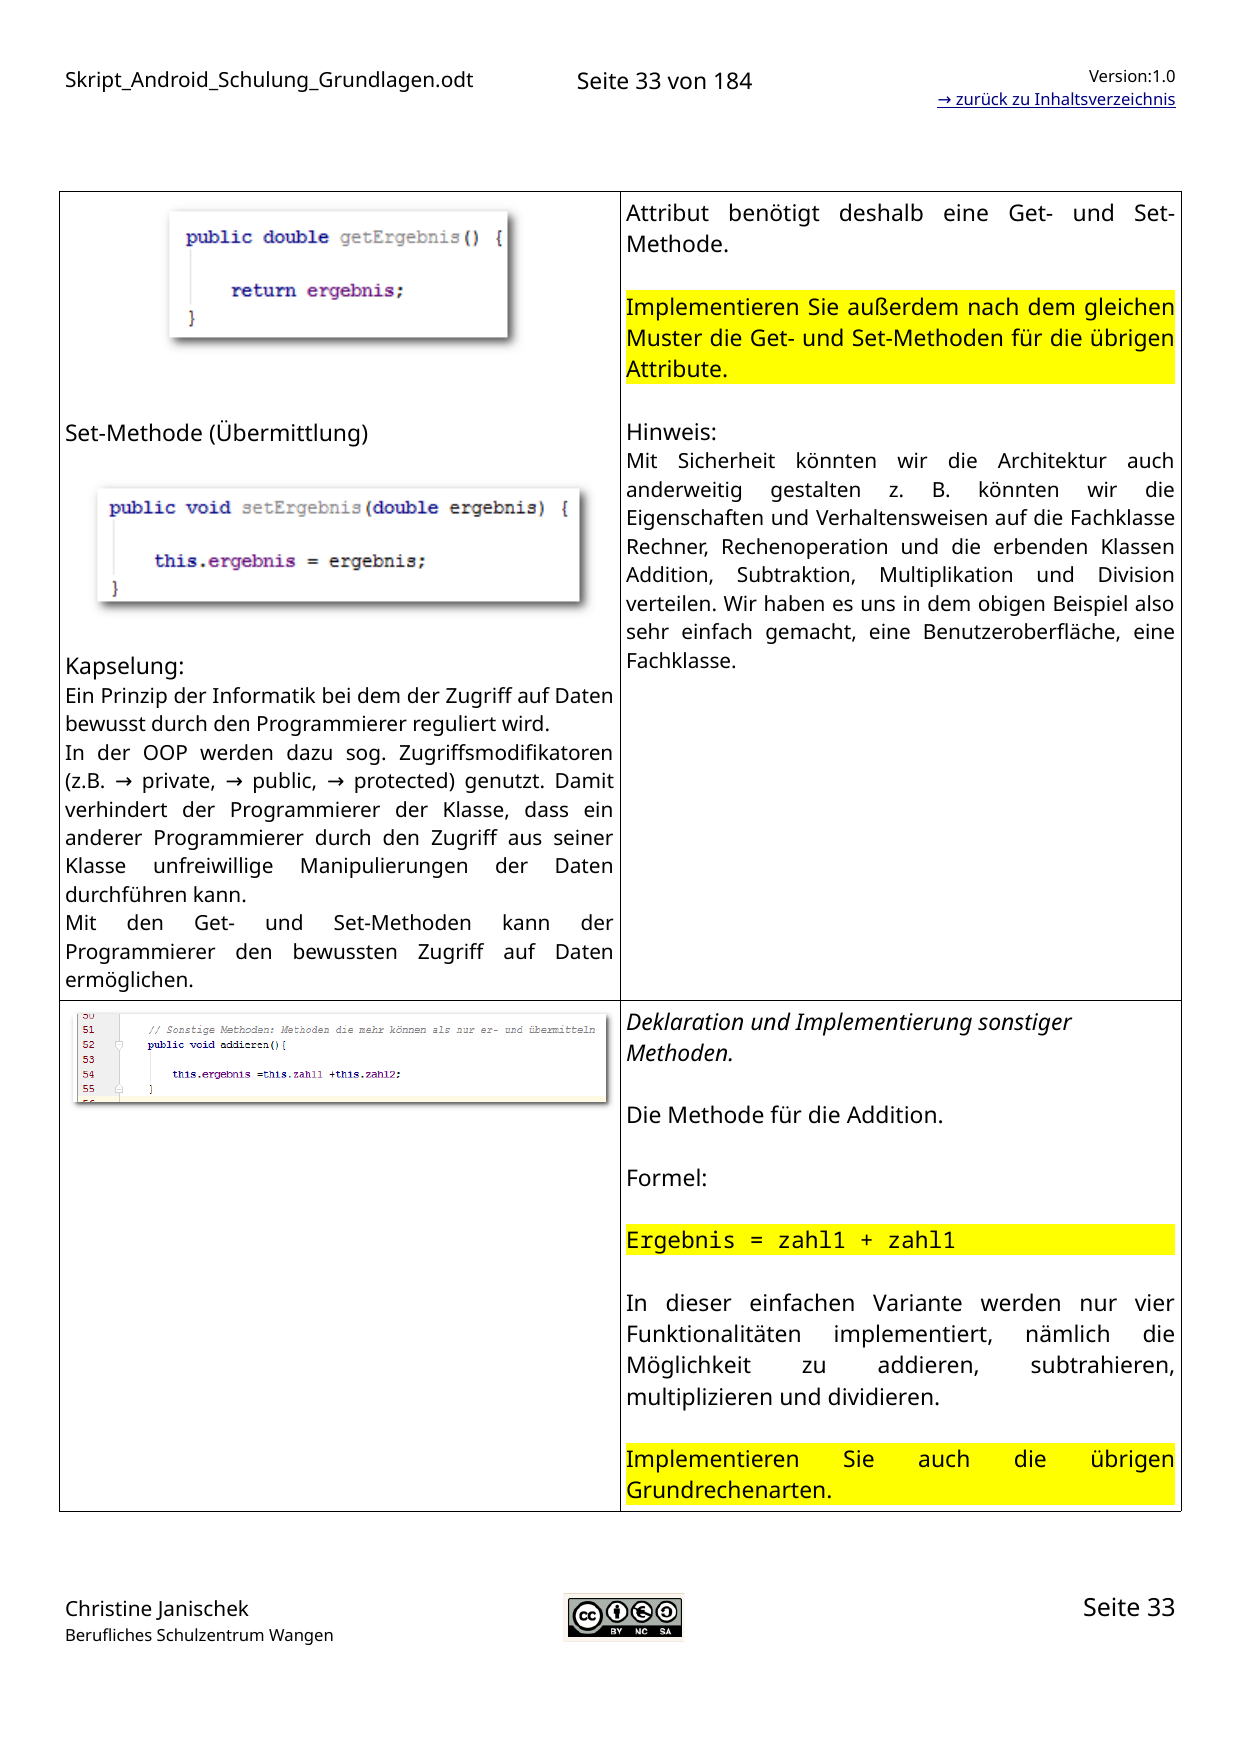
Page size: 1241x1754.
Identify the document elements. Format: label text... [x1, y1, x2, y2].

table_cell Attribut benötigt deshalb eine Get- und Set-Methode. Implementieren Sie außerdem nach dem gleichen Muster die Get- und Set-Methoden für die übrigen Attribute. Hinweis: Mit Sicherheit könnten wir die Architektur auch anderweitig gestalten z. B. könnten wir die Eigenschaften und Verhaltensweisen auf die Fachklasse Rechner, Rechenoperation und die erbenden Klassen Addition, Subtraktion, Multiplikation und Division verteilen. Wir haben es uns in dem obigen Beispiel also sehr einfach gemacht, eine Benutzeroberfläche, eine Fachklasse. [621, 192, 1181, 999]
table_cell [60, 1001, 620, 1511]
table_cell Set-Methode (Übermittlung) [60, 355, 620, 618]
table_cell Deklaration und Implementierung sonstiger Methoden. Die Methode für die Addition. Formel: Ergebnis = zahl1 + zahl1 In dieser einfachen Variante werden nur vier Funktionalitäten implementiert, nämlich die Möglichkeit zu addieren, subtrahieren, multiplizieren und dividieren. Implementieren Sie auch die übrigen Grundrechenarten. [621, 1001, 1181, 1511]
picture [154, 196, 525, 355]
picture [64, 1005, 615, 1111]
table_cell [60, 192, 620, 354]
picture [82, 473, 597, 619]
table_cell Kapselung: Ein Prinzip der Informatik bei dem der Zugriff auf Daten bewusst durch den Programmierer reguliert wird. In der OOP werden dazu sog. Zugriffsmodifikatoren (z.B. → private, → public, → protected) genutzt. Damit verhindert der Programmierer der Klasse, dass ein anderer Programmierer durch den Zugriff aus seiner Klasse unfreiwillige Manipulierungen der Daten durchführen kann. Mit den Get- und Set-Methoden kann der Programmierer den bewussten Zugriff auf Daten ermöglichen. [60, 619, 620, 999]
picture [563, 1592, 685, 1642]
